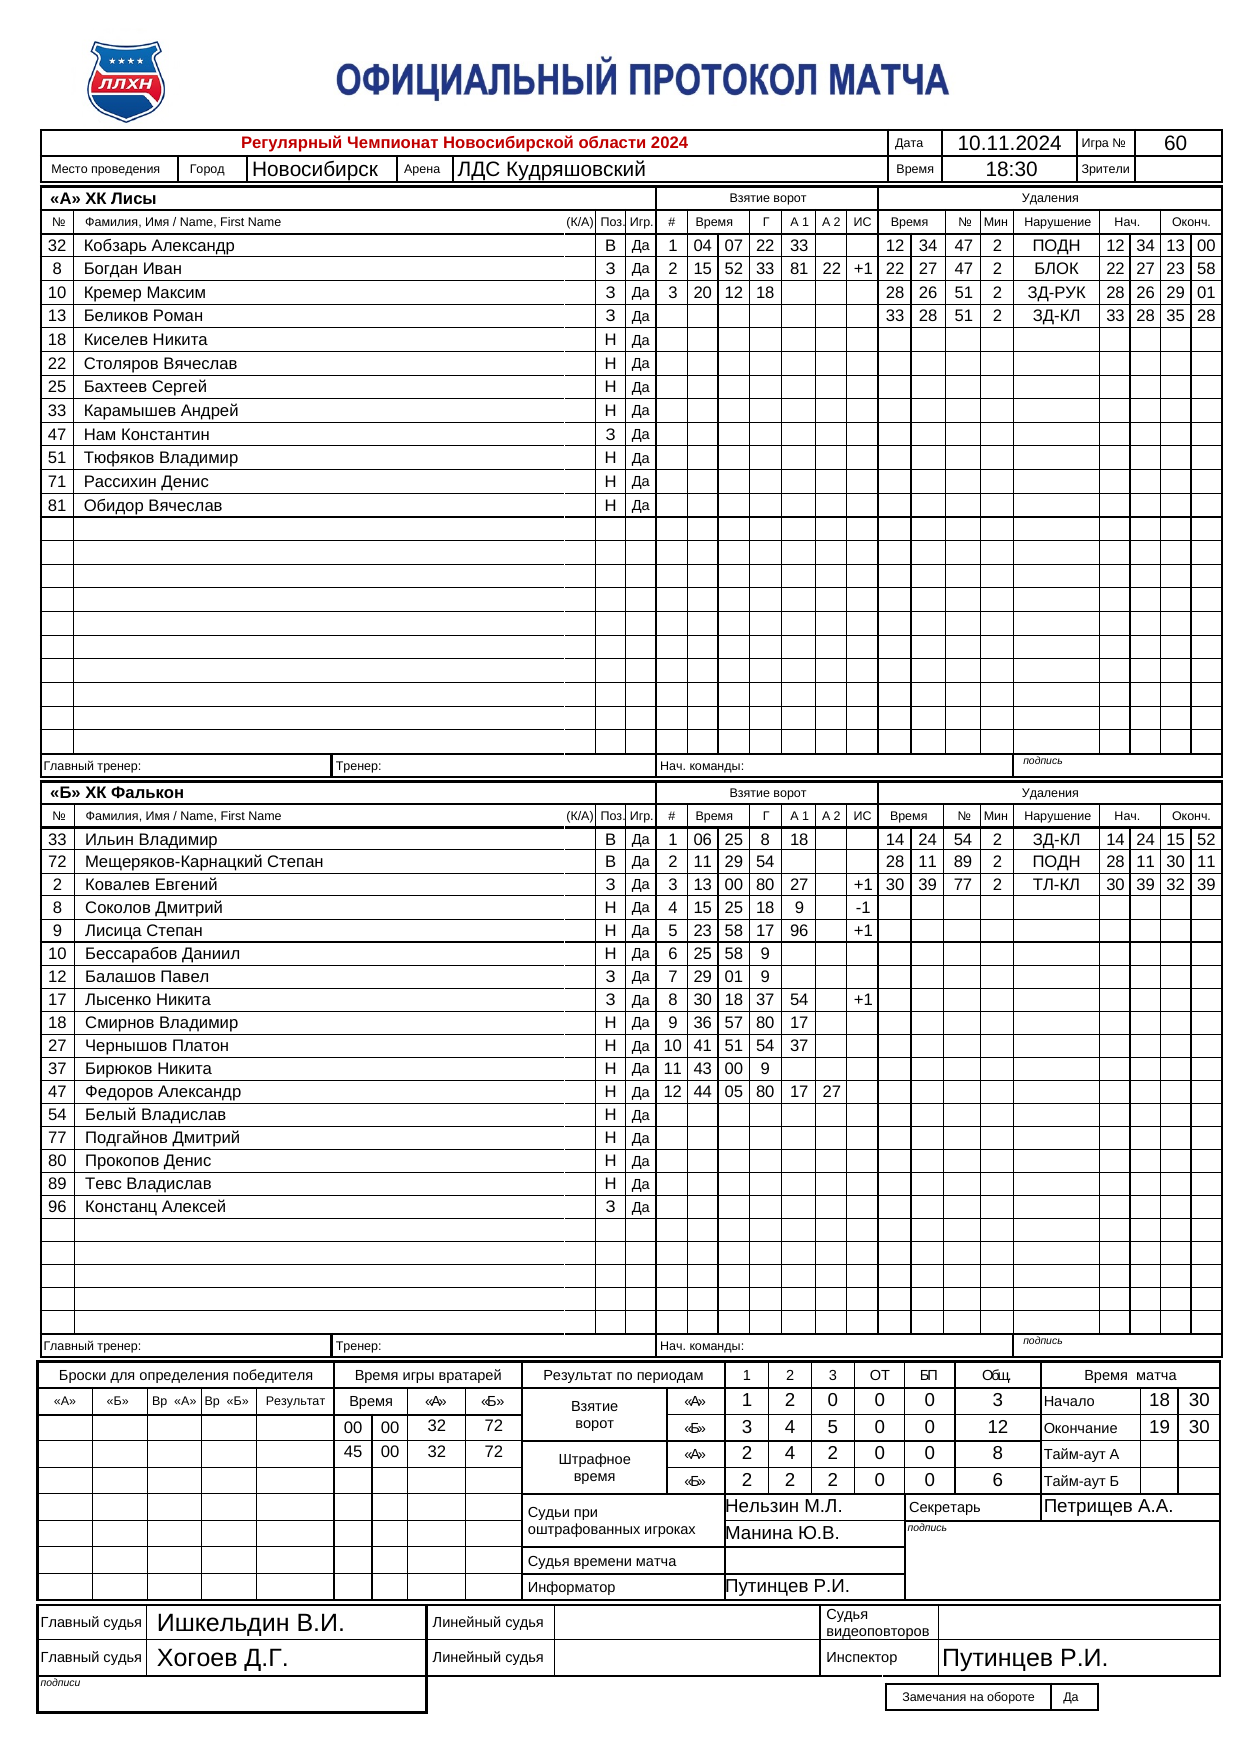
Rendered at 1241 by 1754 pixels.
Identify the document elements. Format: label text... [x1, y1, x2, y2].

table_cell 0 [812, 1389, 854, 1413]
table_cell [946, 565, 980, 587]
table_cell [750, 352, 781, 374]
table_cell [1131, 1058, 1160, 1079]
table_cell Бирюков Никита [75, 1058, 564, 1079]
table_cell [847, 518, 877, 540]
table_cell [596, 612, 625, 634]
table_cell 54 [750, 1035, 781, 1057]
table_cell [565, 1150, 595, 1172]
table_cell [657, 659, 687, 682]
table_cell [879, 1219, 910, 1241]
table_cell [1100, 541, 1129, 564]
table_cell [782, 541, 815, 564]
table_cell [657, 1288, 687, 1310]
table_cell [912, 541, 945, 564]
table_cell Н [596, 1104, 625, 1126]
table_cell [1014, 1219, 1099, 1241]
table_cell Время [879, 805, 943, 826]
table_cell [981, 446, 1013, 469]
table_cell В [596, 829, 625, 849]
table_cell [750, 1173, 781, 1195]
table_cell [719, 1242, 749, 1264]
table_cell [981, 588, 1013, 611]
table_cell [847, 1265, 877, 1287]
table_cell 00 [373, 1416, 407, 1440]
table_cell [1100, 1265, 1129, 1287]
table_cell 51 [42, 446, 73, 469]
table_cell [750, 494, 781, 516]
table_cell [1100, 707, 1129, 729]
table_cell [657, 588, 687, 611]
table_cell [1100, 470, 1129, 493]
table_cell [1131, 352, 1160, 374]
table_cell [596, 636, 625, 658]
table_cell 25 [719, 896, 749, 918]
table_cell 4 [769, 1415, 811, 1440]
table_cell 22 [42, 352, 73, 374]
table_cell [1192, 966, 1221, 987]
table_cell [944, 1150, 980, 1172]
table_cell [782, 850, 815, 872]
table_cell [782, 1150, 815, 1172]
table_cell 27 [42, 1035, 74, 1057]
table_cell [816, 541, 846, 564]
table_cell [93, 1494, 147, 1520]
table_cell Мин [981, 805, 1013, 826]
table_cell [626, 683, 655, 706]
table_cell ТЛ-КЛ [1014, 874, 1099, 895]
table_cell [335, 1468, 371, 1493]
table_cell [202, 1547, 256, 1573]
table_cell [719, 636, 749, 658]
table_cell Нач. [1100, 805, 1160, 826]
table_cell [750, 588, 781, 611]
table_cell 3 [657, 874, 687, 895]
table_cell Фамилия, Имя / Name, First Name [75, 805, 565, 826]
table_cell [946, 399, 980, 422]
table_cell [944, 1035, 980, 1057]
table_cell 47 [946, 235, 980, 256]
table_cell БЛОК [1014, 257, 1099, 280]
table_cell [626, 659, 655, 682]
table_cell [750, 518, 781, 540]
table_cell [912, 1196, 943, 1218]
table_cell [1100, 565, 1129, 587]
table_cell Да [626, 989, 655, 1011]
table_cell 0 [905, 1415, 954, 1440]
table_cell [596, 707, 625, 729]
table_cell [1161, 470, 1190, 493]
table_cell [1100, 1081, 1129, 1103]
table_cell [1100, 1173, 1129, 1195]
table_cell [1192, 1311, 1221, 1333]
table_cell [1100, 1288, 1129, 1310]
table_cell [981, 1058, 1013, 1079]
table_cell [1161, 352, 1190, 374]
table_cell [879, 920, 910, 941]
table_cell 80 [750, 874, 781, 895]
table_cell 17 [782, 1081, 815, 1103]
table_cell Оконч. [1161, 805, 1221, 826]
table_cell [202, 1494, 256, 1520]
table_cell подписи [39, 1677, 425, 1711]
table_cell 06 [688, 829, 717, 849]
table_cell Смирнов Владимир [75, 1012, 564, 1033]
table_cell [1100, 446, 1129, 469]
table_cell [1192, 352, 1221, 374]
table_cell [428, 1677, 882, 1711]
table_cell Судья времени матча [523, 1548, 724, 1573]
table_cell З [596, 874, 625, 895]
table_cell [879, 1150, 910, 1172]
table_cell [912, 328, 945, 351]
table_cell [750, 1127, 781, 1149]
table_cell [42, 565, 73, 587]
table_cell [816, 966, 846, 987]
table_cell [719, 1127, 749, 1149]
table_cell # [657, 805, 687, 826]
table_cell [946, 328, 980, 351]
table_cell Мещеряков-Карнацкий Степан [75, 850, 564, 872]
table_cell [1100, 966, 1129, 987]
table_cell Беликов Роман [74, 305, 564, 327]
table_cell [1100, 1104, 1129, 1126]
table_cell [1192, 636, 1221, 658]
table_cell [42, 730, 73, 753]
table_cell [1014, 399, 1099, 422]
table_cell [688, 565, 717, 587]
table_cell [981, 612, 1013, 634]
table_cell [565, 518, 595, 540]
table_cell 58 [719, 920, 749, 941]
table_cell [39, 1416, 92, 1440]
table_cell Да [626, 896, 655, 918]
table_cell Нач. команды: [657, 755, 1012, 776]
table_cell 18 [42, 328, 73, 351]
table_cell 9 [750, 1058, 781, 1079]
table_cell [847, 1104, 877, 1126]
table_cell Главный судья [39, 1640, 146, 1675]
table_cell [816, 1173, 846, 1195]
table_cell 2 [981, 829, 1013, 849]
table_cell [555, 1640, 819, 1675]
table_cell [750, 683, 781, 706]
table_cell Ильин Владимир [75, 829, 564, 849]
table_cell 0 [855, 1415, 904, 1440]
table_cell [944, 1127, 980, 1149]
table_cell [1161, 1311, 1190, 1333]
table_cell ПОДН [1014, 850, 1099, 872]
table_cell Н [596, 920, 625, 941]
table_cell Фамилия, Имя / Name, First Name [74, 211, 565, 233]
table_cell 89 [944, 850, 980, 872]
table_cell [1100, 1219, 1129, 1241]
table_cell [657, 470, 687, 493]
table_cell 72 [466, 1416, 521, 1440]
table_cell З [596, 1196, 625, 1218]
table_cell [688, 518, 717, 540]
table_cell [912, 989, 943, 1011]
table_cell [847, 1150, 877, 1172]
table_cell 72 [466, 1441, 521, 1467]
table_cell [688, 1265, 717, 1287]
table_cell [565, 423, 595, 445]
table_cell Ишкельдин В.И. [147, 1606, 425, 1639]
table_cell [782, 352, 815, 374]
table_cell [1100, 494, 1129, 516]
table_cell [1100, 896, 1129, 918]
table_cell [879, 541, 910, 564]
table_cell [946, 683, 980, 706]
table_cell Вр «Б» [202, 1389, 256, 1413]
table_cell [750, 470, 781, 493]
table_cell Соколов Дмитрий [75, 896, 564, 918]
table_cell [1014, 1035, 1099, 1057]
table_cell [912, 707, 945, 729]
table_cell [335, 1547, 371, 1573]
table_cell [981, 376, 1013, 398]
table_cell [42, 707, 73, 729]
table_header Общ. [956, 1363, 1040, 1387]
table_cell 19 [1141, 1415, 1177, 1440]
table_cell З [596, 281, 625, 303]
table_cell 05 [719, 1081, 749, 1103]
table_cell «А» [668, 1442, 724, 1467]
table_cell [816, 588, 846, 611]
table_cell [1161, 1081, 1190, 1103]
table_cell [1014, 518, 1099, 540]
table_cell Время [335, 1389, 407, 1413]
table_cell [946, 376, 980, 398]
table_cell [565, 1035, 595, 1057]
table_cell [1100, 943, 1129, 964]
table_cell [912, 943, 943, 964]
table_cell [944, 966, 980, 987]
table_cell Время [688, 211, 749, 233]
table_cell [1014, 707, 1099, 729]
table_cell [719, 423, 749, 445]
table_cell [1192, 683, 1221, 706]
table_cell [74, 565, 564, 587]
table_cell [75, 1219, 564, 1241]
table_cell [879, 423, 910, 445]
table_cell [688, 423, 717, 445]
table_cell [1100, 989, 1129, 1011]
table_cell [847, 305, 877, 327]
table_cell [565, 896, 595, 918]
table_cell 34 [912, 235, 945, 256]
table_cell [782, 328, 815, 351]
table_cell [202, 1416, 256, 1440]
table_cell [408, 1574, 465, 1599]
table_cell 39 [912, 874, 943, 895]
table_cell [912, 730, 945, 753]
table_cell [1014, 1311, 1099, 1333]
table_cell [879, 659, 910, 682]
table_cell 37 [750, 989, 781, 1011]
table_cell +1 [847, 920, 877, 941]
table_cell В [596, 235, 625, 256]
table_cell [1192, 1104, 1221, 1126]
table_cell [657, 1127, 687, 1149]
table_cell 23 [688, 920, 717, 941]
table_cell [847, 235, 877, 256]
table_cell ПОДН [1014, 235, 1099, 256]
table_header Взятие ворот [657, 783, 877, 803]
table_cell [688, 612, 717, 634]
table_cell [782, 399, 815, 422]
table_cell [816, 1288, 846, 1310]
table_cell Тюфяков Владимир [74, 446, 564, 469]
table_cell [816, 659, 846, 682]
table_cell [750, 1288, 781, 1310]
table_cell 13 [1161, 235, 1190, 256]
table_cell № [42, 805, 74, 826]
table_cell [847, 328, 877, 351]
table_cell [981, 494, 1013, 516]
table_cell [688, 1242, 717, 1264]
table_cell 47 [42, 423, 73, 445]
table_cell [782, 1242, 815, 1264]
table_cell [148, 1547, 201, 1573]
table_cell [782, 707, 815, 729]
table_cell [946, 446, 980, 469]
table_cell [565, 399, 595, 422]
table_cell [879, 518, 910, 540]
table_cell [782, 446, 815, 469]
table_cell [596, 565, 625, 587]
table_cell «Б» [93, 1389, 147, 1413]
table_cell [847, 612, 877, 634]
table_cell Линейный судья [428, 1640, 554, 1675]
table_cell [74, 518, 564, 540]
table_cell (К/А) [565, 805, 595, 826]
table_cell [565, 707, 595, 729]
table_cell [912, 399, 945, 422]
table_header Результат по периодам [523, 1363, 724, 1387]
table_cell [726, 1548, 904, 1573]
table_cell [1100, 352, 1129, 374]
table_cell [1131, 1265, 1160, 1287]
table_cell [847, 707, 877, 729]
table_cell [1131, 446, 1160, 469]
table_cell Манина Ю.В. [726, 1521, 904, 1546]
table_cell [750, 659, 781, 682]
table_cell [1014, 352, 1099, 374]
table_cell [657, 1311, 687, 1333]
table_cell [565, 541, 595, 564]
table_cell [719, 328, 749, 351]
table_header 3 [812, 1363, 854, 1387]
table_cell [657, 1219, 687, 1241]
table_cell 51 [946, 281, 980, 303]
table_cell [1014, 1242, 1099, 1264]
table_cell Тайм-аут Б [1042, 1468, 1140, 1493]
table_cell Да [626, 1012, 655, 1033]
table_cell 30 [1100, 874, 1129, 895]
table_cell [1014, 1058, 1099, 1079]
table_cell 00 [719, 874, 749, 895]
table_cell [1014, 1173, 1099, 1195]
table_cell [847, 966, 877, 987]
table_cell [847, 352, 877, 374]
table_cell 35 [1161, 305, 1190, 327]
table_cell [750, 1242, 781, 1264]
table_cell [719, 305, 749, 327]
table_cell [39, 1521, 92, 1546]
table_cell [565, 943, 595, 964]
table_cell [257, 1521, 333, 1546]
table_cell [719, 1288, 749, 1310]
table_cell [1100, 1196, 1129, 1218]
table_cell [782, 1058, 815, 1079]
table_cell [555, 1606, 819, 1639]
table_cell 20 [688, 281, 717, 303]
table_cell [74, 636, 564, 658]
table_cell [565, 1058, 595, 1079]
table_cell [946, 423, 980, 445]
table_cell [719, 1104, 749, 1126]
table_cell [944, 1104, 980, 1126]
table_cell 12 [42, 966, 74, 987]
table_cell [1014, 612, 1099, 634]
table_cell [1192, 1242, 1221, 1264]
table_cell [42, 683, 73, 706]
table_cell А 1 [782, 211, 815, 233]
table_cell 33 [42, 829, 74, 849]
table_cell [946, 470, 980, 493]
table_cell 6 [956, 1468, 1040, 1493]
table_cell [74, 683, 564, 706]
table_cell Обидор Вячеслав [74, 494, 564, 516]
table_cell [688, 588, 717, 611]
table_cell [1192, 896, 1221, 918]
table_cell [912, 470, 945, 493]
table_cell [912, 1081, 943, 1103]
table_cell 28 [1100, 281, 1129, 303]
table_cell [847, 730, 877, 753]
table_cell [39, 1574, 92, 1599]
table_cell 22 [879, 257, 910, 280]
table_cell [879, 943, 910, 964]
table_header Время игры вратарей [335, 1363, 521, 1387]
table_cell [657, 1104, 687, 1126]
table_cell Н [596, 376, 625, 398]
table_cell [39, 1468, 92, 1493]
table_cell [1014, 989, 1099, 1011]
table_cell [1161, 1035, 1190, 1057]
table_cell [816, 943, 846, 964]
table_cell [565, 565, 595, 587]
table_cell 37 [42, 1058, 74, 1079]
table_cell [1192, 446, 1221, 469]
table_cell [688, 1196, 717, 1218]
table_cell [1179, 1468, 1219, 1493]
table_cell Н [596, 1127, 625, 1149]
table_header Да [1052, 1685, 1097, 1709]
table_cell [1131, 707, 1160, 729]
table_cell 32 [1161, 874, 1190, 895]
table_cell [981, 1219, 1013, 1241]
table_cell [1161, 730, 1190, 753]
table_cell [816, 1196, 846, 1218]
table_cell [981, 730, 1013, 753]
table_cell [1014, 565, 1099, 587]
table_cell [1161, 659, 1190, 682]
table_cell [1192, 612, 1221, 634]
table_cell [1192, 730, 1221, 753]
table_cell +1 [847, 257, 877, 280]
table_cell [1161, 518, 1190, 540]
table_cell [981, 328, 1013, 351]
table_cell [1192, 565, 1221, 587]
table_cell [782, 305, 815, 327]
table_cell [657, 352, 687, 374]
table_cell [816, 281, 846, 303]
table_cell [944, 1265, 980, 1287]
table_cell Балашов Павел [75, 966, 564, 987]
table_cell [42, 541, 73, 564]
table_cell [719, 730, 749, 753]
table_cell [750, 730, 781, 753]
table_cell Н [596, 399, 625, 422]
table_cell [75, 1311, 564, 1333]
table_cell 28 [1192, 305, 1221, 327]
table_cell 2 [726, 1468, 768, 1493]
table_cell 11 [688, 850, 717, 872]
table_cell (К/А) [565, 211, 595, 233]
table_cell [879, 707, 910, 729]
table_cell [981, 470, 1013, 493]
table_cell [719, 612, 749, 634]
table_cell [657, 423, 687, 445]
table_cell [981, 352, 1013, 374]
table_cell [879, 612, 910, 634]
table_cell Время [879, 211, 945, 233]
table_cell «А» [39, 1389, 92, 1413]
table_cell Бессарабов Даниил [75, 943, 564, 964]
table_cell [1131, 730, 1160, 753]
table_cell [688, 494, 717, 516]
table_cell [939, 1606, 1219, 1639]
table_cell [1131, 1081, 1160, 1103]
table_cell 32 [42, 235, 73, 256]
table_cell [847, 588, 877, 611]
table_cell [946, 588, 980, 611]
table_cell 32 [408, 1416, 465, 1440]
table_cell Бахтеев Сергей [74, 376, 564, 398]
table_cell Да [626, 328, 655, 351]
table_cell [1192, 376, 1221, 398]
table_cell Да [626, 446, 655, 469]
table_cell [946, 541, 980, 564]
table_cell [1131, 1012, 1160, 1033]
table_cell [626, 612, 655, 634]
table_cell 8 [956, 1442, 1040, 1467]
table_cell [912, 588, 945, 611]
table_cell [816, 494, 846, 516]
table_cell [1192, 1265, 1221, 1287]
table_cell 9 [657, 1012, 687, 1033]
table_cell [981, 943, 1013, 964]
table_cell Поз. [596, 805, 625, 826]
table_cell [879, 636, 910, 658]
table_cell [657, 446, 687, 469]
table_cell [1131, 1288, 1160, 1310]
table_cell [946, 707, 980, 729]
table_cell [657, 305, 687, 327]
table_cell [981, 966, 1013, 987]
table_cell Зрители [1078, 157, 1134, 181]
table_cell [466, 1494, 521, 1520]
table_cell [879, 446, 910, 469]
table_cell 2 [726, 1442, 768, 1467]
table_cell 30 [879, 874, 910, 895]
table_cell 77 [944, 874, 980, 895]
table_cell [946, 730, 980, 753]
table_cell [912, 446, 945, 469]
table_cell [688, 1173, 717, 1195]
table_cell 18 [750, 281, 781, 303]
table_cell [1192, 1127, 1221, 1149]
table_cell [719, 659, 749, 682]
table_cell [657, 376, 687, 398]
table_cell [1131, 1311, 1160, 1333]
table_cell [816, 850, 846, 872]
table_cell [1014, 1196, 1099, 1218]
table_cell 30 [1179, 1389, 1219, 1413]
table_cell [782, 494, 815, 516]
table_cell 11 [657, 1058, 687, 1079]
table_cell [257, 1547, 333, 1573]
table_cell [912, 636, 945, 658]
table_cell Да [626, 1058, 655, 1079]
table_cell 18 [719, 989, 749, 1011]
table_cell [719, 518, 749, 540]
table_cell [782, 376, 815, 398]
table_cell [688, 1219, 717, 1241]
table_cell [565, 1127, 595, 1149]
table_cell 3 [657, 281, 687, 303]
table_cell [1161, 1265, 1190, 1287]
table_cell [1192, 1173, 1221, 1195]
table_cell Секретарь [906, 1495, 1040, 1520]
table_cell [879, 966, 910, 987]
table_cell [944, 920, 980, 941]
table_cell [912, 376, 945, 398]
table_cell [912, 1265, 943, 1287]
table_cell [1014, 1104, 1099, 1126]
table_cell 26 [1131, 281, 1160, 303]
table_cell 4 [657, 896, 687, 918]
table_cell 39 [1131, 874, 1160, 895]
table_cell [626, 1311, 655, 1333]
table_cell [1161, 683, 1190, 706]
table_cell Нельзин М.Л. [726, 1495, 904, 1520]
table_cell 12 [1100, 235, 1129, 256]
table_cell [981, 1035, 1013, 1057]
table_cell [93, 1521, 147, 1546]
table_cell [719, 376, 749, 398]
table_cell [750, 1196, 781, 1218]
table_cell [565, 874, 595, 895]
table_cell [565, 829, 595, 849]
table_cell [847, 541, 877, 564]
table_cell [626, 1242, 655, 1264]
table_cell 80 [42, 1150, 74, 1172]
table_cell # [657, 211, 687, 233]
table_cell 10 [42, 943, 74, 964]
table_cell [944, 1058, 980, 1079]
table_cell [657, 730, 687, 753]
table_cell [1192, 1035, 1221, 1057]
table_cell [565, 446, 595, 469]
table_cell [626, 730, 655, 753]
table_cell [74, 612, 564, 634]
table_cell [782, 1127, 815, 1149]
table_cell [981, 1150, 1013, 1172]
table_cell [912, 494, 945, 516]
table_cell [42, 636, 73, 658]
table_cell [981, 707, 1013, 729]
table_cell [782, 565, 815, 587]
table_cell [657, 494, 687, 516]
table_cell [981, 920, 1013, 941]
table_cell 9 [750, 966, 781, 987]
table_cell [466, 1521, 521, 1546]
table_cell 33 [1100, 305, 1129, 327]
table_cell [847, 446, 877, 469]
table_cell Хогоев Д.Г. [147, 1640, 425, 1675]
table_cell [719, 1311, 749, 1333]
table_cell [816, 1311, 846, 1333]
table_cell [1131, 1104, 1160, 1126]
table_cell [373, 1494, 407, 1520]
table_cell Н [596, 352, 625, 374]
table_cell Да [626, 1173, 655, 1195]
table_cell [596, 683, 625, 706]
table_cell 54 [750, 850, 781, 872]
table_cell 27 [912, 257, 945, 280]
table_cell [373, 1547, 407, 1573]
table_cell 04 [688, 235, 717, 256]
table_cell [981, 1242, 1013, 1264]
table_cell [565, 636, 595, 658]
table_cell [626, 565, 655, 587]
table_cell [912, 659, 945, 682]
table_cell 0 [855, 1389, 904, 1413]
table_cell подпись [1014, 1335, 1221, 1356]
table_cell ЗД-КЛ [1014, 305, 1099, 327]
table_cell [879, 1288, 910, 1310]
table_cell [565, 328, 595, 351]
table_cell [946, 612, 980, 634]
table_cell [1014, 659, 1099, 682]
table_cell Тренер: [333, 1335, 655, 1356]
table_cell Арена [398, 157, 452, 181]
table_cell [1131, 423, 1160, 445]
table_cell Результат [257, 1389, 333, 1413]
table_cell 27 [1131, 257, 1160, 280]
table_cell 33 [750, 257, 781, 280]
table_cell [657, 1150, 687, 1172]
table_cell [782, 423, 815, 445]
table_cell [148, 1574, 201, 1599]
table_cell [750, 636, 781, 658]
table_cell [1014, 1081, 1099, 1103]
table_cell Нарушение [1014, 211, 1099, 233]
table_cell Кремер Максим [74, 281, 564, 303]
table_cell 17 [750, 920, 781, 941]
table_header Удаления [879, 783, 1221, 803]
table_cell [750, 565, 781, 587]
table_cell [912, 896, 943, 918]
table_cell [1161, 541, 1190, 564]
table_cell [1192, 1058, 1221, 1079]
table_cell [944, 1081, 980, 1103]
table_cell Н [596, 446, 625, 469]
table_cell Время [889, 157, 941, 181]
table_cell [565, 235, 595, 256]
table_cell [912, 1012, 943, 1033]
table_cell [912, 920, 943, 941]
table_cell [75, 1288, 564, 1310]
table_cell 77 [42, 1127, 74, 1149]
table_cell [816, 920, 846, 941]
table_cell 0 [905, 1468, 954, 1493]
table_cell 0 [905, 1442, 954, 1467]
table_cell Да [626, 1150, 655, 1172]
table_cell 51 [946, 305, 980, 327]
table_cell Да [626, 281, 655, 303]
table_cell [719, 470, 749, 493]
table_cell [981, 1265, 1013, 1287]
table_cell Н [596, 1058, 625, 1079]
table_cell [565, 966, 595, 987]
table_cell Да [626, 850, 655, 872]
table_cell [1099, 1682, 1220, 1711]
table_cell [879, 1081, 910, 1103]
table_cell 45 [335, 1441, 371, 1467]
table_cell [981, 1012, 1013, 1033]
table_cell Да [626, 376, 655, 398]
table_cell [1161, 328, 1190, 351]
table_cell 30 [1179, 1415, 1219, 1440]
table_cell [1161, 612, 1190, 634]
table_cell [1161, 989, 1190, 1011]
table_cell [879, 494, 910, 516]
table_cell 2 [981, 281, 1013, 303]
table_cell [879, 1311, 910, 1333]
table_cell [408, 1494, 465, 1520]
table_cell [847, 470, 877, 493]
table_cell ИС [847, 805, 877, 826]
table_cell [1014, 920, 1099, 941]
table_cell 3 [956, 1389, 1040, 1413]
table_cell 01 [1192, 281, 1221, 303]
table_cell Да [626, 829, 655, 849]
table_cell [1192, 399, 1221, 422]
table_cell [596, 1311, 625, 1333]
table_cell [1161, 399, 1190, 422]
table_cell [657, 636, 687, 658]
table_cell Новосибирск [248, 157, 396, 181]
table_cell ЗД-КЛ [1014, 829, 1099, 849]
table_cell [1141, 1441, 1177, 1467]
table_cell 17 [782, 1012, 815, 1033]
table_cell [408, 1468, 465, 1493]
table_cell 25 [688, 943, 717, 964]
table_cell В [596, 850, 625, 872]
table_cell [1161, 1058, 1190, 1079]
table_cell [565, 1288, 595, 1310]
table_cell [879, 376, 910, 398]
table_cell 18 [1141, 1389, 1177, 1413]
table_cell [1192, 1081, 1221, 1103]
table_cell [688, 1127, 717, 1149]
table_cell [39, 1441, 92, 1467]
table_cell [847, 376, 877, 398]
table_cell 80 [750, 1081, 781, 1103]
table_cell [847, 494, 877, 516]
table_cell [688, 1150, 717, 1172]
table_cell [1131, 1242, 1160, 1264]
table_cell 25 [42, 376, 73, 398]
table_cell [782, 966, 815, 987]
table_cell [981, 399, 1013, 422]
table_cell Мин [981, 211, 1013, 233]
table_cell [688, 707, 717, 729]
table_cell [1100, 612, 1129, 634]
table_cell 1 [657, 235, 687, 256]
table_cell 2 [42, 874, 74, 895]
table_cell [1100, 1127, 1129, 1149]
table_cell 00 [373, 1441, 407, 1467]
table_cell [148, 1521, 201, 1546]
table_cell 17 [42, 989, 74, 1011]
table_cell [466, 1547, 521, 1573]
table_cell [1131, 683, 1160, 706]
table_cell [1100, 518, 1129, 540]
table_cell [1192, 588, 1221, 611]
table_cell [257, 1574, 333, 1599]
table_cell [93, 1574, 147, 1599]
table_cell [1100, 1311, 1129, 1333]
table_cell [750, 423, 781, 445]
table_cell [74, 730, 564, 753]
table_cell Да [626, 494, 655, 516]
table_cell [1100, 1035, 1129, 1057]
table_cell А 2 [816, 805, 846, 826]
table_cell 52 [719, 257, 749, 280]
table_cell [1014, 376, 1099, 398]
table_cell [879, 989, 910, 1011]
table_cell [408, 1521, 465, 1546]
table_cell 0 [905, 1389, 954, 1413]
table_header Замечания на обороте [887, 1685, 1050, 1709]
table_cell 9 [782, 896, 815, 918]
table_cell Подгайнов Дмитрий [75, 1127, 564, 1149]
table_cell [879, 683, 910, 706]
table_cell «А» [408, 1389, 465, 1413]
table_cell [1192, 659, 1221, 682]
table_cell [946, 518, 980, 540]
table_cell З [596, 966, 625, 987]
table_cell [657, 518, 687, 540]
table_cell [981, 541, 1013, 564]
table_cell +1 [847, 874, 877, 895]
table_cell [657, 612, 687, 634]
table_cell А 1 [782, 805, 815, 826]
table_cell 6 [657, 943, 687, 964]
table_cell 54 [944, 829, 980, 849]
table_cell [750, 1265, 781, 1287]
table_cell -1 [847, 896, 877, 918]
table_cell 30 [688, 989, 717, 1011]
table_cell [944, 1242, 980, 1264]
table_cell [202, 1468, 256, 1493]
table_cell [1014, 943, 1099, 964]
table_cell [1192, 989, 1221, 1011]
table_cell 22 [750, 235, 781, 256]
table_cell [688, 1104, 717, 1126]
table_cell 13 [42, 305, 73, 327]
table_cell 18 [42, 1012, 74, 1033]
table_cell [981, 636, 1013, 658]
table_cell [1014, 494, 1099, 516]
table_cell [782, 281, 815, 303]
table_cell [912, 1127, 943, 1149]
table_cell 4 [769, 1442, 811, 1467]
table_cell [816, 1127, 846, 1149]
table_cell [1100, 1012, 1129, 1033]
table_cell 14 [879, 829, 910, 849]
table_cell Нач. [1100, 211, 1160, 233]
table_cell [565, 376, 595, 398]
table_cell [596, 1288, 625, 1310]
table_cell [1100, 399, 1129, 422]
table_cell 2 [981, 850, 1013, 872]
table_cell 96 [782, 920, 815, 941]
table_cell Судья видеоповторов [821, 1606, 938, 1639]
table_cell [879, 352, 910, 374]
table_cell [42, 612, 73, 634]
table_cell [565, 588, 595, 611]
table_cell [39, 1547, 92, 1573]
table_cell [981, 1081, 1013, 1103]
table_cell [688, 730, 717, 753]
table_cell Петрищев А.А. [1042, 1495, 1219, 1520]
table_cell [1100, 920, 1129, 941]
table_cell [626, 541, 655, 564]
table_cell [1192, 1288, 1221, 1310]
table_cell 28 [1100, 850, 1129, 872]
table_cell «Б » [466, 1389, 521, 1413]
table_cell [596, 1219, 625, 1241]
table_cell Да [626, 1081, 655, 1103]
table_cell Ковалев Евгений [75, 874, 564, 895]
table_cell [74, 588, 564, 611]
table_cell [466, 1574, 521, 1599]
table_cell 5 [812, 1415, 854, 1440]
table_cell [1192, 541, 1221, 564]
table_cell [1161, 1196, 1190, 1218]
table_cell [1141, 1468, 1177, 1493]
table_cell [1131, 328, 1160, 351]
table_cell [335, 1494, 371, 1520]
table_cell [847, 1219, 877, 1241]
table_cell [719, 1173, 749, 1195]
table_header Время матча [1042, 1363, 1219, 1387]
table_cell Да [626, 1035, 655, 1057]
table_cell Да [626, 1104, 655, 1126]
table_cell [912, 352, 945, 374]
table_cell 28 [879, 850, 910, 872]
table_cell [847, 399, 877, 422]
table_cell Киселев Никита [74, 328, 564, 351]
table_cell Место проведения [42, 157, 177, 181]
table_cell [1161, 588, 1190, 611]
table_cell 44 [688, 1081, 717, 1103]
table_cell [565, 352, 595, 374]
table_cell [1161, 636, 1190, 658]
table_cell [847, 1127, 877, 1149]
table_cell [944, 1311, 980, 1333]
table_cell [626, 1265, 655, 1287]
table_cell [879, 1173, 910, 1195]
table_cell [944, 1288, 980, 1310]
table_cell [1192, 1219, 1221, 1241]
table_cell [816, 352, 846, 374]
table_cell 3 [726, 1415, 768, 1440]
table_cell [816, 1035, 846, 1057]
table_cell [879, 1012, 910, 1033]
table_cell [879, 1058, 910, 1079]
table_cell [257, 1468, 333, 1493]
table_cell 18:30 [943, 157, 1076, 181]
table_cell Да [626, 1127, 655, 1149]
table_cell [879, 470, 910, 493]
table_cell [565, 850, 595, 872]
table_cell ИС [847, 211, 877, 233]
table_cell [782, 612, 815, 634]
table_cell [879, 1035, 910, 1057]
table_cell [1131, 920, 1160, 941]
table_cell [1014, 1265, 1099, 1287]
table_cell [816, 989, 846, 1011]
table_cell Нарушение [1014, 805, 1099, 826]
table_cell А 2 [816, 211, 846, 233]
table_cell Н [596, 1173, 625, 1195]
table_cell [565, 1311, 595, 1333]
table_cell Лысенко Никита [75, 989, 564, 1011]
table_cell [816, 612, 846, 634]
table_cell 13 [688, 874, 717, 895]
table_cell [816, 707, 846, 729]
table_cell [750, 305, 781, 327]
table_cell [688, 352, 717, 374]
table_cell [1192, 494, 1221, 516]
table_cell Тренер: [333, 755, 655, 776]
table_cell [1131, 659, 1160, 682]
table_cell [912, 612, 945, 634]
table_cell [1192, 920, 1221, 941]
table_cell [816, 730, 846, 753]
table_cell [847, 1173, 877, 1195]
table_cell [1131, 1173, 1160, 1195]
table_cell Судьи при оштрафованных игроках [523, 1495, 724, 1546]
table_cell [202, 1441, 256, 1467]
table_cell [1131, 636, 1160, 658]
table_cell 15 [688, 896, 717, 918]
table_cell Н [596, 1012, 625, 1033]
table_cell [879, 588, 910, 611]
table_cell [1161, 1219, 1190, 1241]
table_cell [912, 423, 945, 445]
table_cell [816, 399, 846, 422]
table_cell 41 [688, 1035, 717, 1057]
table_cell [719, 1196, 749, 1218]
table_cell 12 [956, 1415, 1040, 1440]
table_cell [750, 707, 781, 729]
table_cell [816, 1058, 846, 1079]
table_cell [688, 399, 717, 422]
table_cell 33 [42, 399, 73, 422]
table_cell № [42, 211, 73, 233]
table_cell Лисица Степан [75, 920, 564, 941]
table_cell [782, 1219, 815, 1241]
table_cell [1131, 494, 1160, 516]
table_cell Федоров Александр [75, 1081, 564, 1103]
table_cell [148, 1468, 201, 1493]
table_cell [657, 1173, 687, 1195]
table_cell [981, 1104, 1013, 1126]
table_cell [847, 636, 877, 658]
table_cell [816, 565, 846, 587]
table_cell [879, 1242, 910, 1264]
table_cell [1161, 943, 1190, 964]
table_cell [816, 1219, 846, 1241]
table_cell [782, 1288, 815, 1310]
table_cell [596, 518, 625, 540]
table_cell Да [626, 1196, 655, 1218]
table_cell Тевс Владислав [75, 1173, 564, 1195]
table_cell [912, 1242, 943, 1264]
table_cell [1100, 659, 1129, 682]
table_cell [1131, 1196, 1160, 1218]
table_cell [1131, 565, 1160, 587]
table_cell [1192, 328, 1221, 351]
table_cell [782, 659, 815, 682]
table_cell [1014, 541, 1099, 564]
table_cell Да [626, 399, 655, 422]
table_cell [816, 1104, 846, 1126]
table_cell [1100, 376, 1129, 398]
table_cell [912, 683, 945, 706]
table_cell [565, 1265, 595, 1287]
table_cell [1131, 470, 1160, 493]
table_cell [565, 1173, 595, 1195]
table_cell [74, 707, 564, 729]
table_cell [816, 446, 846, 469]
table_cell [42, 1288, 74, 1310]
table_cell [816, 636, 846, 658]
table_cell [750, 1104, 781, 1126]
table_cell [688, 446, 717, 469]
table_cell [981, 1311, 1013, 1333]
table_cell [847, 1058, 877, 1079]
table_cell [847, 1012, 877, 1033]
table_cell Н [596, 328, 625, 351]
table_cell [816, 1150, 846, 1172]
table_cell [944, 943, 980, 964]
table_cell [93, 1441, 147, 1467]
table_cell 8 [42, 896, 74, 918]
table_cell [981, 518, 1013, 540]
table_cell Карамышев Андрей [74, 399, 564, 422]
table_cell [1161, 1288, 1190, 1310]
table_cell [816, 328, 846, 351]
table_header «Б» ХК Фалькон [42, 783, 655, 803]
table_cell З [596, 989, 625, 1011]
table_cell [912, 1058, 943, 1079]
table_cell [626, 588, 655, 611]
table_cell 2 [812, 1442, 854, 1467]
table_cell [657, 565, 687, 587]
table_cell [657, 399, 687, 422]
table_cell «Б» [668, 1415, 724, 1440]
table_cell 00 [335, 1416, 371, 1440]
table_cell Игр. [626, 211, 655, 233]
table_cell [944, 1173, 980, 1195]
table_cell [373, 1574, 407, 1599]
table_cell [981, 659, 1013, 682]
table_cell 0 [855, 1442, 904, 1467]
table_cell [782, 1265, 815, 1287]
table_cell 34 [1131, 235, 1160, 256]
table_header Регулярный Чемпионат Новосибирской области 2024 [42, 131, 887, 155]
table_cell [912, 518, 945, 540]
table_cell 28 [1131, 305, 1160, 327]
table_cell 54 [782, 989, 815, 1011]
table_cell [782, 1311, 815, 1333]
table_cell 23 [1161, 257, 1190, 280]
table_cell [981, 896, 1013, 918]
table_cell [750, 446, 781, 469]
table_cell 39 [1192, 874, 1221, 895]
table_cell 10 [42, 281, 73, 303]
table_cell [981, 1288, 1013, 1310]
table_cell [1131, 896, 1160, 918]
table_cell [782, 470, 815, 493]
table_cell [879, 1265, 910, 1287]
table_cell [1161, 1242, 1190, 1264]
table_cell [750, 1150, 781, 1172]
table_cell Да [626, 257, 655, 280]
table_cell [596, 588, 625, 611]
table_cell [657, 1265, 687, 1287]
table_cell [1014, 588, 1099, 611]
table_cell [1100, 636, 1129, 658]
table_cell [847, 829, 877, 849]
table_cell 27 [816, 1081, 846, 1103]
table_cell 28 [912, 305, 945, 327]
table_cell [750, 399, 781, 422]
table_cell [657, 1242, 687, 1264]
table_cell 22 [1100, 257, 1129, 280]
table_cell [1161, 494, 1190, 516]
table_cell [847, 1081, 877, 1103]
table_cell [626, 1288, 655, 1310]
table_cell [981, 1127, 1013, 1149]
table_cell [782, 636, 815, 658]
table_cell [1192, 423, 1221, 445]
table_cell [816, 896, 846, 918]
table_cell [42, 1219, 74, 1241]
table_cell 24 [1131, 829, 1160, 849]
table_cell [1192, 518, 1221, 540]
table_cell [565, 1104, 595, 1126]
table_header «А» ХК Лисы [42, 188, 655, 209]
table_cell [750, 541, 781, 564]
table_cell [750, 1219, 781, 1241]
table_cell [626, 518, 655, 540]
table_cell [93, 1547, 147, 1573]
table_cell 8 [42, 257, 73, 280]
table_cell [879, 399, 910, 422]
table_cell [981, 565, 1013, 587]
table_cell Да [626, 966, 655, 987]
table_header Удаления [879, 188, 1221, 209]
table_cell 36 [688, 1012, 717, 1033]
table_cell Да [626, 470, 655, 493]
table_cell ЗД-РУК [1014, 281, 1099, 303]
table_cell Путинцев Р.И. [726, 1575, 904, 1599]
table_cell [719, 683, 749, 706]
table_cell [912, 1173, 943, 1195]
table_header 60 [1136, 131, 1221, 155]
table_cell 2 [657, 257, 687, 280]
table_cell Н [596, 470, 625, 493]
table_cell [565, 612, 595, 634]
table_cell 8 [750, 829, 781, 849]
table_cell [1100, 730, 1129, 753]
table_cell [688, 683, 717, 706]
table_cell Рассихин Денис [74, 470, 564, 493]
table_cell [719, 1219, 749, 1241]
table_cell 22 [816, 257, 846, 280]
table_cell [202, 1574, 256, 1599]
table_cell [719, 707, 749, 729]
table_cell [816, 1012, 846, 1033]
table_cell [202, 1521, 256, 1546]
table_cell [719, 565, 749, 587]
table_cell [782, 683, 815, 706]
table_cell 26 [912, 281, 945, 303]
table_cell [1100, 1242, 1129, 1264]
table_cell [657, 707, 687, 729]
table_cell [1131, 989, 1160, 1011]
table_cell Поз. [596, 211, 625, 233]
table_cell [1131, 1150, 1160, 1172]
table_cell Вр «А» [148, 1389, 201, 1413]
table_cell 37 [782, 1035, 815, 1057]
table_cell 2 [981, 257, 1013, 280]
table_cell [688, 541, 717, 564]
table_cell 43 [688, 1058, 717, 1079]
table_cell [1136, 157, 1221, 181]
table_cell [1179, 1441, 1219, 1467]
table_cell [1014, 423, 1099, 445]
table_cell [1131, 612, 1160, 634]
table_cell 58 [1192, 257, 1221, 280]
table_cell [816, 1242, 846, 1264]
table_cell Н [596, 494, 625, 516]
table_cell [912, 1311, 943, 1333]
table_cell 58 [719, 943, 749, 964]
table_cell Город [179, 157, 246, 181]
table_cell [42, 1265, 74, 1287]
table_cell [565, 730, 595, 753]
table_cell [719, 588, 749, 611]
table_cell [657, 683, 687, 706]
table_cell Главный судья [39, 1606, 146, 1639]
table_cell [1014, 446, 1099, 469]
table_cell Окончание [1042, 1415, 1140, 1440]
table_cell [1100, 328, 1129, 351]
table_cell 52 [1192, 829, 1221, 849]
table_cell [816, 470, 846, 493]
table_cell 2 [657, 850, 687, 872]
table_cell [719, 399, 749, 422]
table_cell [565, 989, 595, 1011]
table_cell 81 [42, 494, 73, 516]
table_cell [93, 1416, 147, 1440]
table_cell [688, 470, 717, 493]
table_cell [596, 1242, 625, 1264]
table_header Игра № [1078, 131, 1134, 155]
table_cell [981, 423, 1013, 445]
table_cell [1014, 636, 1099, 658]
table_cell Да [626, 235, 655, 256]
table_cell З [596, 423, 625, 445]
table_cell Прокопов Денис [75, 1150, 564, 1172]
table_cell [719, 352, 749, 374]
table_cell [847, 1035, 877, 1057]
table_cell [1131, 966, 1160, 987]
table_cell [912, 966, 943, 987]
table_cell [688, 1311, 717, 1333]
table_cell [42, 1242, 74, 1264]
table_cell [688, 328, 717, 351]
table_cell [782, 730, 815, 753]
table_cell [816, 829, 846, 849]
table_cell [879, 1104, 910, 1126]
table_cell 24 [912, 829, 943, 849]
table_cell [719, 541, 749, 564]
table_cell [148, 1416, 201, 1440]
table_cell 00 [719, 1058, 749, 1079]
table_cell 11 [1192, 850, 1221, 872]
table_cell [847, 683, 877, 706]
table_cell [1014, 966, 1099, 987]
table_cell [847, 1288, 877, 1310]
table_header 10.11.2024 [943, 131, 1076, 155]
table_cell [981, 1173, 1013, 1195]
table_cell 72 [42, 850, 74, 872]
table_cell [1161, 1150, 1190, 1172]
table_cell [912, 565, 945, 587]
table_cell 07 [719, 235, 749, 256]
table_cell [565, 281, 595, 303]
table_cell [816, 683, 846, 706]
table_cell [42, 588, 73, 611]
table_cell [879, 1196, 910, 1218]
table_cell 11 [912, 850, 943, 872]
table_cell [1131, 1127, 1160, 1149]
table_cell [408, 1547, 465, 1573]
table_cell Н [596, 943, 625, 964]
table_cell Да [626, 305, 655, 327]
table_cell [74, 659, 564, 682]
table_cell [466, 1468, 521, 1493]
table_cell [847, 659, 877, 682]
table_cell 47 [42, 1081, 74, 1103]
table_cell Кобзарь Александр [74, 235, 564, 256]
table_cell Н [596, 1035, 625, 1057]
table_cell Богдан Иван [74, 257, 564, 280]
table_cell [39, 1494, 92, 1520]
table_cell [565, 1081, 595, 1103]
table_cell Да [626, 943, 655, 964]
table_cell [565, 494, 595, 516]
table_cell [750, 1311, 781, 1333]
table_cell [750, 612, 781, 634]
table_cell [75, 1242, 564, 1264]
table_cell [879, 1127, 910, 1149]
table_cell [596, 541, 625, 564]
table_cell [1192, 1012, 1221, 1033]
table_cell [1100, 423, 1129, 445]
table_cell [596, 730, 625, 753]
table_cell [1131, 588, 1160, 611]
table_cell [912, 1288, 943, 1310]
table_cell [1161, 376, 1190, 398]
table_header ОТ [855, 1363, 904, 1387]
table_cell [879, 328, 910, 351]
table_cell [719, 1265, 749, 1287]
table_cell 89 [42, 1173, 74, 1195]
table_cell [816, 305, 846, 327]
table_cell 5 [657, 920, 687, 941]
table_cell [847, 1196, 877, 1218]
table_cell 80 [750, 1012, 781, 1033]
table_cell [1192, 1150, 1221, 1172]
table_cell [565, 1219, 595, 1241]
table_cell 96 [42, 1196, 74, 1218]
table_cell [847, 281, 877, 303]
table_cell 57 [719, 1012, 749, 1033]
table_cell [750, 376, 781, 398]
table_cell [1192, 1196, 1221, 1218]
table_cell Взятие ворот [523, 1389, 666, 1440]
table_cell Начало [1042, 1389, 1140, 1413]
table_cell Путинцев Р.И. [939, 1640, 1219, 1675]
table_cell [1161, 446, 1190, 469]
table_cell [1100, 683, 1129, 706]
table_cell [1192, 943, 1221, 964]
table_cell [74, 541, 564, 564]
table_cell 8 [657, 989, 687, 1011]
table_cell [1161, 1173, 1190, 1195]
table_cell 33 [879, 305, 910, 327]
table_cell Констанц Алексей [75, 1196, 564, 1218]
table_cell [944, 1196, 980, 1218]
table_cell [719, 494, 749, 516]
table_cell [1014, 470, 1099, 493]
table_cell [257, 1441, 333, 1467]
table_cell [373, 1521, 407, 1546]
table_cell [879, 565, 910, 587]
table_cell [981, 683, 1013, 706]
table_cell 27 [782, 874, 815, 895]
table_cell [688, 659, 717, 682]
table_cell [1100, 1150, 1129, 1172]
table_cell [1014, 1288, 1099, 1310]
table_cell Время [688, 805, 749, 826]
table_cell 81 [782, 257, 815, 280]
table_cell [816, 423, 846, 445]
table_cell 18 [750, 896, 781, 918]
table_cell Игр. [626, 805, 655, 826]
table_cell [782, 588, 815, 611]
table_cell Да [626, 423, 655, 445]
table_cell 29 [688, 966, 717, 987]
table_cell [847, 850, 877, 872]
table_cell 2 [769, 1389, 811, 1413]
table_cell [1014, 1150, 1099, 1172]
table_header Дата [889, 131, 941, 155]
table_cell 33 [782, 235, 815, 256]
table_cell [335, 1521, 371, 1546]
table_cell 00 [1192, 235, 1221, 256]
table_cell № [946, 211, 980, 233]
table_cell [946, 659, 980, 682]
table_cell [912, 1104, 943, 1126]
table_cell [1161, 966, 1190, 987]
table_cell [1192, 470, 1221, 493]
table_cell 2 [769, 1468, 811, 1493]
table_cell 14 [1100, 829, 1129, 849]
table_cell 18 [782, 829, 815, 849]
table_cell [879, 896, 910, 918]
table_cell [816, 1265, 846, 1287]
table_cell [1131, 518, 1160, 540]
table_cell Г [750, 805, 781, 826]
table_cell [883, 1677, 1220, 1681]
table_cell 15 [688, 257, 717, 280]
table_cell 2 [981, 305, 1013, 327]
table_cell [1161, 1012, 1190, 1033]
table_cell [912, 1035, 943, 1057]
table_cell [75, 1265, 564, 1287]
table_cell 12 [879, 235, 910, 256]
table_header 1 [726, 1363, 768, 1387]
table_cell 1 [657, 829, 687, 849]
table_cell [719, 446, 749, 469]
table_cell [1131, 376, 1160, 398]
table_cell [1131, 399, 1160, 422]
table_cell Чернышов Платон [75, 1035, 564, 1057]
table_cell [688, 636, 717, 658]
table_cell Инспектор [821, 1640, 938, 1675]
table_cell 01 [719, 966, 749, 987]
table_cell [912, 1219, 943, 1241]
table_cell [657, 1196, 687, 1218]
table_cell Н [596, 1150, 625, 1172]
table_cell [946, 352, 980, 374]
table_cell [565, 305, 595, 327]
table_cell [847, 1242, 877, 1264]
table_cell [626, 1219, 655, 1241]
table_cell Главный тренер: [42, 755, 330, 776]
table_cell [1014, 896, 1099, 918]
table_cell [782, 943, 815, 964]
table_cell [1014, 683, 1099, 706]
table_cell [944, 1219, 980, 1241]
table_cell [944, 1012, 980, 1033]
table_cell [1161, 920, 1190, 941]
table_cell [688, 1288, 717, 1310]
table_cell [565, 920, 595, 941]
table_cell [944, 896, 980, 918]
table_cell 54 [42, 1104, 74, 1126]
table_cell [847, 423, 877, 445]
table_cell [42, 659, 73, 682]
table_cell Штрафное время [523, 1442, 666, 1493]
table_cell [847, 943, 877, 964]
table_cell Белый Владислав [75, 1104, 564, 1126]
table_cell Нам Константин [74, 423, 564, 445]
table_cell Линейный судья [428, 1606, 554, 1639]
table_cell [596, 1265, 625, 1287]
table_cell [565, 1242, 595, 1264]
table_cell [1014, 328, 1099, 351]
table_cell 25 [719, 829, 749, 849]
table_cell Да [626, 352, 655, 374]
table_cell [688, 305, 717, 327]
table_cell [565, 683, 595, 706]
table_cell Н [596, 896, 625, 918]
table_cell 51 [719, 1035, 749, 1057]
table_cell [912, 1150, 943, 1172]
table_cell [626, 707, 655, 729]
table_cell 0 [855, 1468, 904, 1493]
table_cell [1161, 707, 1190, 729]
table_cell [1161, 423, 1190, 445]
table_cell [1131, 1035, 1160, 1057]
table_cell подпись [1014, 755, 1221, 776]
table_header Взятие ворот [657, 188, 877, 209]
table_cell [373, 1468, 407, 1493]
table_cell 29 [719, 850, 749, 872]
table_cell Да [626, 874, 655, 895]
table_cell [847, 1311, 877, 1333]
table_cell Да [626, 920, 655, 941]
table_header 2 [769, 1363, 811, 1387]
table_cell 28 [879, 281, 910, 303]
table_cell 29 [1161, 281, 1190, 303]
table_cell [981, 989, 1013, 1011]
table_cell [657, 328, 687, 351]
table_cell 15 [1161, 829, 1190, 849]
table_cell [719, 1150, 749, 1172]
table_cell [1100, 588, 1129, 611]
table_cell Столяров Вячеслав [74, 352, 564, 374]
table_cell [782, 1104, 815, 1126]
table_cell [257, 1416, 333, 1440]
table_cell 2 [981, 874, 1013, 895]
table_cell З [596, 257, 625, 280]
table_cell 11 [1131, 850, 1160, 872]
table_cell [944, 989, 980, 1011]
table_cell [1192, 707, 1221, 729]
table_cell [782, 1173, 815, 1195]
table_cell [816, 874, 846, 895]
table_header БП [905, 1363, 954, 1387]
table_cell «А» [668, 1389, 724, 1413]
table_cell [1131, 541, 1160, 564]
table_cell 9 [42, 920, 74, 941]
table_cell 10 [657, 1035, 687, 1057]
table_cell 9 [750, 943, 781, 964]
table_cell [847, 565, 877, 587]
table_cell [1161, 1104, 1190, 1126]
table_cell 12 [719, 281, 749, 303]
table_cell 2 [812, 1468, 854, 1493]
table_cell 47 [946, 257, 980, 280]
table_cell З [596, 305, 625, 327]
table_cell [42, 518, 73, 540]
table_cell [148, 1441, 201, 1467]
table_cell [565, 257, 595, 280]
table_cell Г [750, 211, 781, 233]
table_cell Информатор [523, 1575, 724, 1599]
table_cell [946, 636, 980, 658]
table_cell Оконч. [1161, 211, 1221, 233]
table_cell [657, 541, 687, 564]
table_cell [750, 328, 781, 351]
table_cell 7 [657, 966, 687, 987]
table_cell [335, 1574, 371, 1599]
table_cell [1131, 1219, 1160, 1241]
picture [5, 28, 1179, 129]
table_cell [946, 494, 980, 516]
table_cell 30 [1161, 850, 1190, 872]
table_cell Н [596, 1081, 625, 1103]
table_cell 2 [981, 235, 1013, 256]
table_cell [1014, 1012, 1099, 1033]
table_cell [688, 376, 717, 398]
table_cell [93, 1468, 147, 1493]
table_cell [816, 376, 846, 398]
table_cell [1014, 1127, 1099, 1149]
table_cell [1161, 1127, 1190, 1149]
table_cell [1014, 730, 1099, 753]
table_cell [782, 1196, 815, 1218]
table_cell [257, 1494, 333, 1520]
table_cell [879, 730, 910, 753]
table_cell [981, 1196, 1013, 1218]
table_cell [565, 659, 595, 682]
table_cell 1 [726, 1389, 768, 1413]
table_cell [596, 659, 625, 682]
table_cell [42, 1311, 74, 1333]
table_cell +1 [847, 989, 877, 1011]
table_cell подпись [906, 1522, 1219, 1599]
table_cell [565, 470, 595, 493]
table_cell [782, 518, 815, 540]
table_cell Нач. команды: [657, 1335, 1012, 1356]
table_cell [626, 636, 655, 658]
table_cell 12 [657, 1081, 687, 1103]
table_cell Главный тренер: [42, 1335, 330, 1356]
table_cell «Б» [668, 1468, 724, 1493]
table_cell Тайм-аут А [1042, 1441, 1140, 1467]
table_cell [1161, 896, 1190, 918]
table_cell 71 [42, 470, 73, 493]
table_cell [565, 1196, 595, 1218]
table_cell [816, 235, 846, 256]
table_cell [1161, 565, 1190, 587]
table_cell № [944, 805, 980, 826]
table_cell [816, 518, 846, 540]
table_cell [1131, 943, 1160, 964]
table_header Броски для определения победителя [39, 1363, 333, 1387]
table_cell [565, 1012, 595, 1033]
table_cell ЛДС Кудряшовский [454, 157, 887, 181]
table_cell [1100, 1058, 1129, 1079]
table_cell [148, 1494, 201, 1520]
table_cell 32 [408, 1441, 465, 1467]
